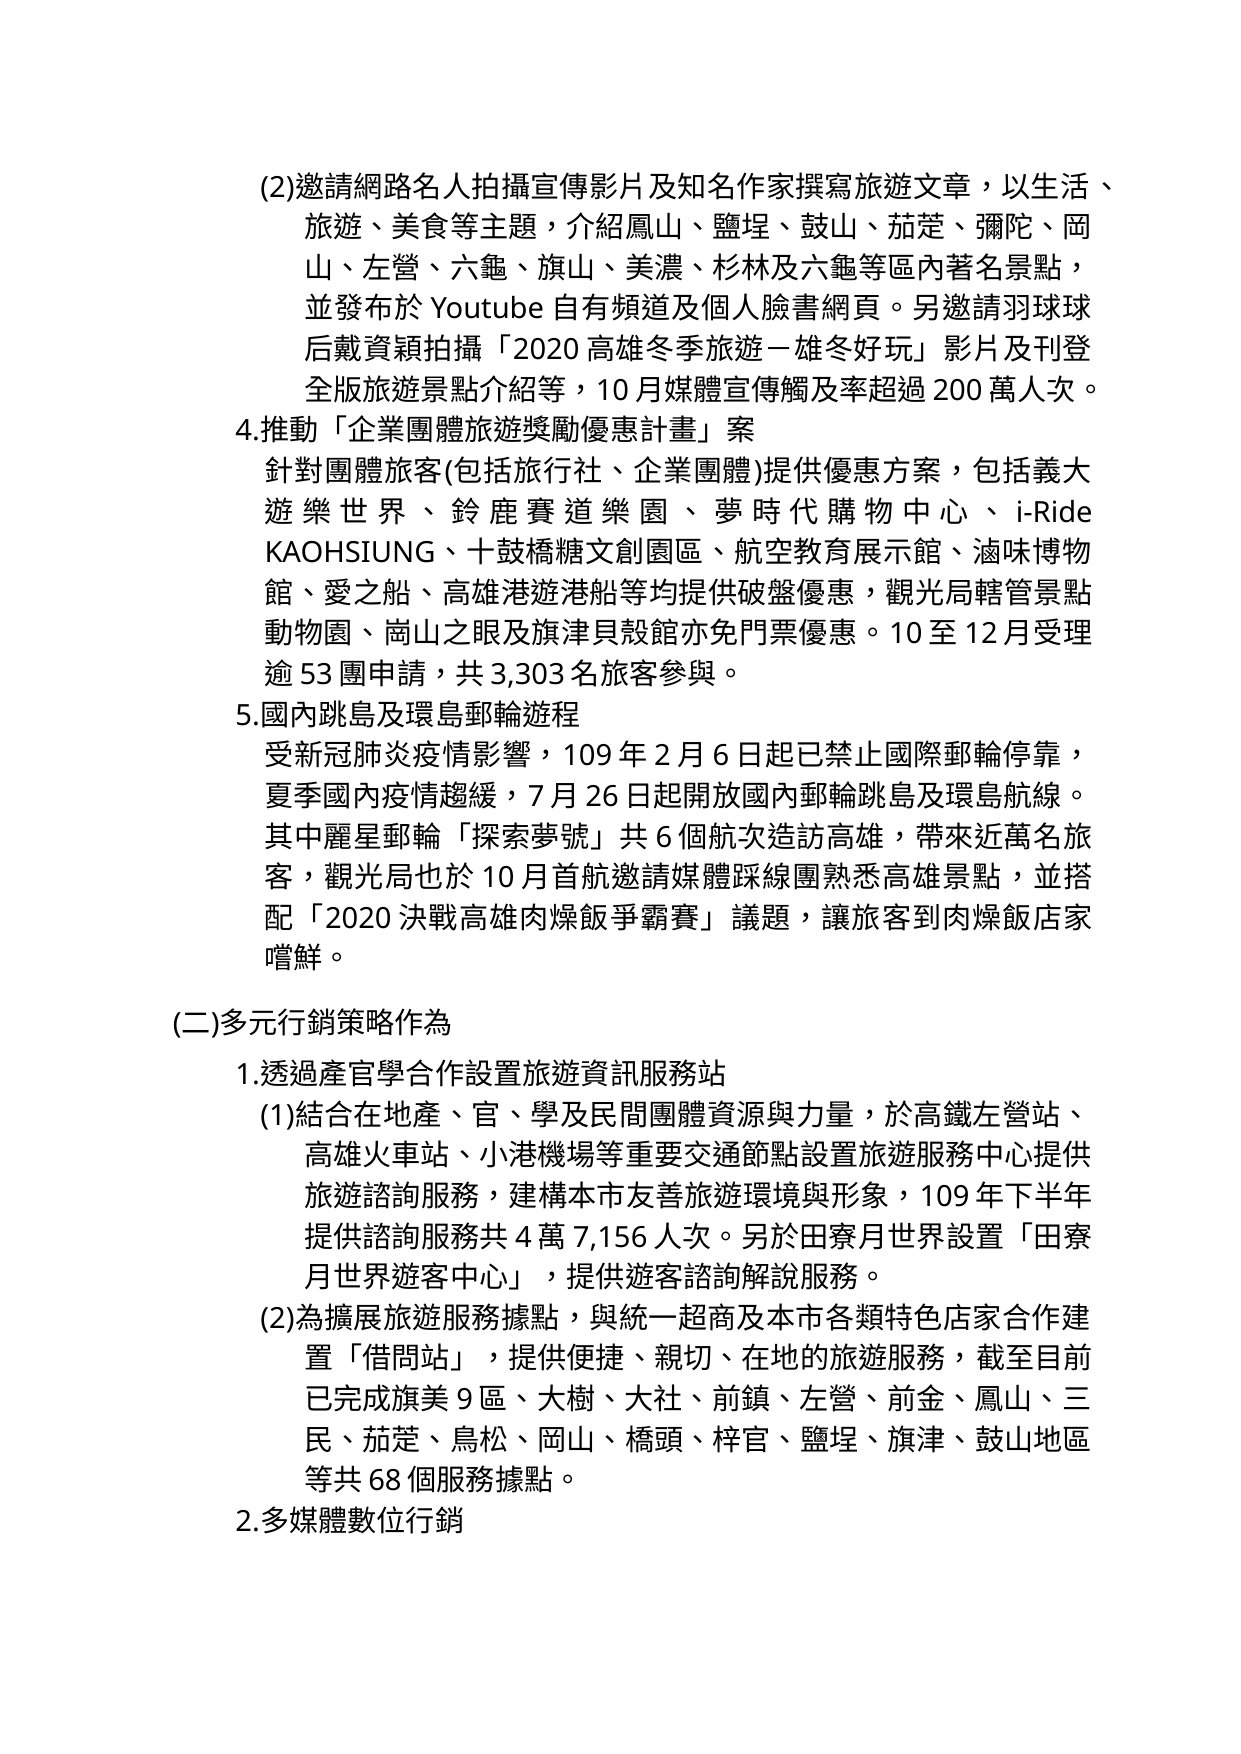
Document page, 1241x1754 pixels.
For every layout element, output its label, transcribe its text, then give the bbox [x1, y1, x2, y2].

text 5.國內跳島及環島郵輪遊程 受新冠肺炎疫情影響，109年2月6日起已禁止國際郵輪停靠，夏季國內疫情趨緩，7月26日起開放國內郵輪跳島及環島航線。其中麗星郵輪「探索夢號」共6個航次造訪高雄，帶來近萬名旅客，觀光局也於10月首航邀請媒體踩線團熟悉高雄景點，並搭配「2020決戰高雄肉燥飯爭霸賽」議題，讓旅客到肉燥飯店家嚐鮮。 [235, 693, 1092, 977]
text 1.透過產官學合作設置旅遊資訊服務站 [235, 1052, 1092, 1093]
text (2)為擴展旅遊服務據點，與統一超商及本市各類特色店家合作建置「借問站」，提供便捷、親切、在地的旅遊服務，截至目前已完成旗美9區、大樹、大社、前鎮、左營、前金、鳳山、三民、茄萣、鳥松、岡山、橋頭、梓官、鹽埕、旗津、鼓山地區等共68個服務據點。 [260, 1296, 1092, 1499]
text (2)邀請網路名人拍攝宣傳影片及知名作家撰寫旅遊文章，以生活、旅遊、美食等主題，介紹鳳山、鹽埕、鼓山、茄萣、彌陀、岡山、左營、六龜、旗山、美濃、杉林及六龜等區內著名景點，並發布於Youtube自有頻道及個人臉書網頁。另邀請羽球球后戴資穎拍攝「2020高雄冬季旅遊－雄冬好玩」影片及刊登全版旅遊景點介紹等，10月媒體宣傳觸及率超過200萬人次。 [260, 164, 1092, 408]
text (二)多元行銷策略作為 [173, 977, 1092, 1052]
text 2.多媒體數位行銷 [235, 1499, 1092, 1539]
text 4.推動「企業團體旅遊獎勵優惠計畫」案 針對團體旅客(包括旅行社、企業團體)提供優惠方案，包括義大遊樂世界、鈴鹿賽道樂園、夢時代購物中心、i-Ride KAOHSIUNG、十鼓橋糖文創園區、航空教育展示館、滷味博物館、愛之船、高雄港遊港船等均提供破盤優惠，觀光局轄管景點動物園、崗山之眼及旗津貝殼館亦免門票優惠。10至12月受理逾53團申請，共3,303名旅客參與。 [235, 408, 1092, 693]
text (1)結合在地產、官、學及民間團體資源與力量，於高鐵左營站、高雄火車站、小港機場等重要交通節點設置旅遊服務中心提供旅遊諮詢服務，建構本市友善旅遊環境與形象，109年下半年提供諮詢服務共4萬7,156人次。另於田寮月世界設置「田寮月世界遊客中心」，提供遊客諮詢解說服務。 [260, 1093, 1092, 1296]
